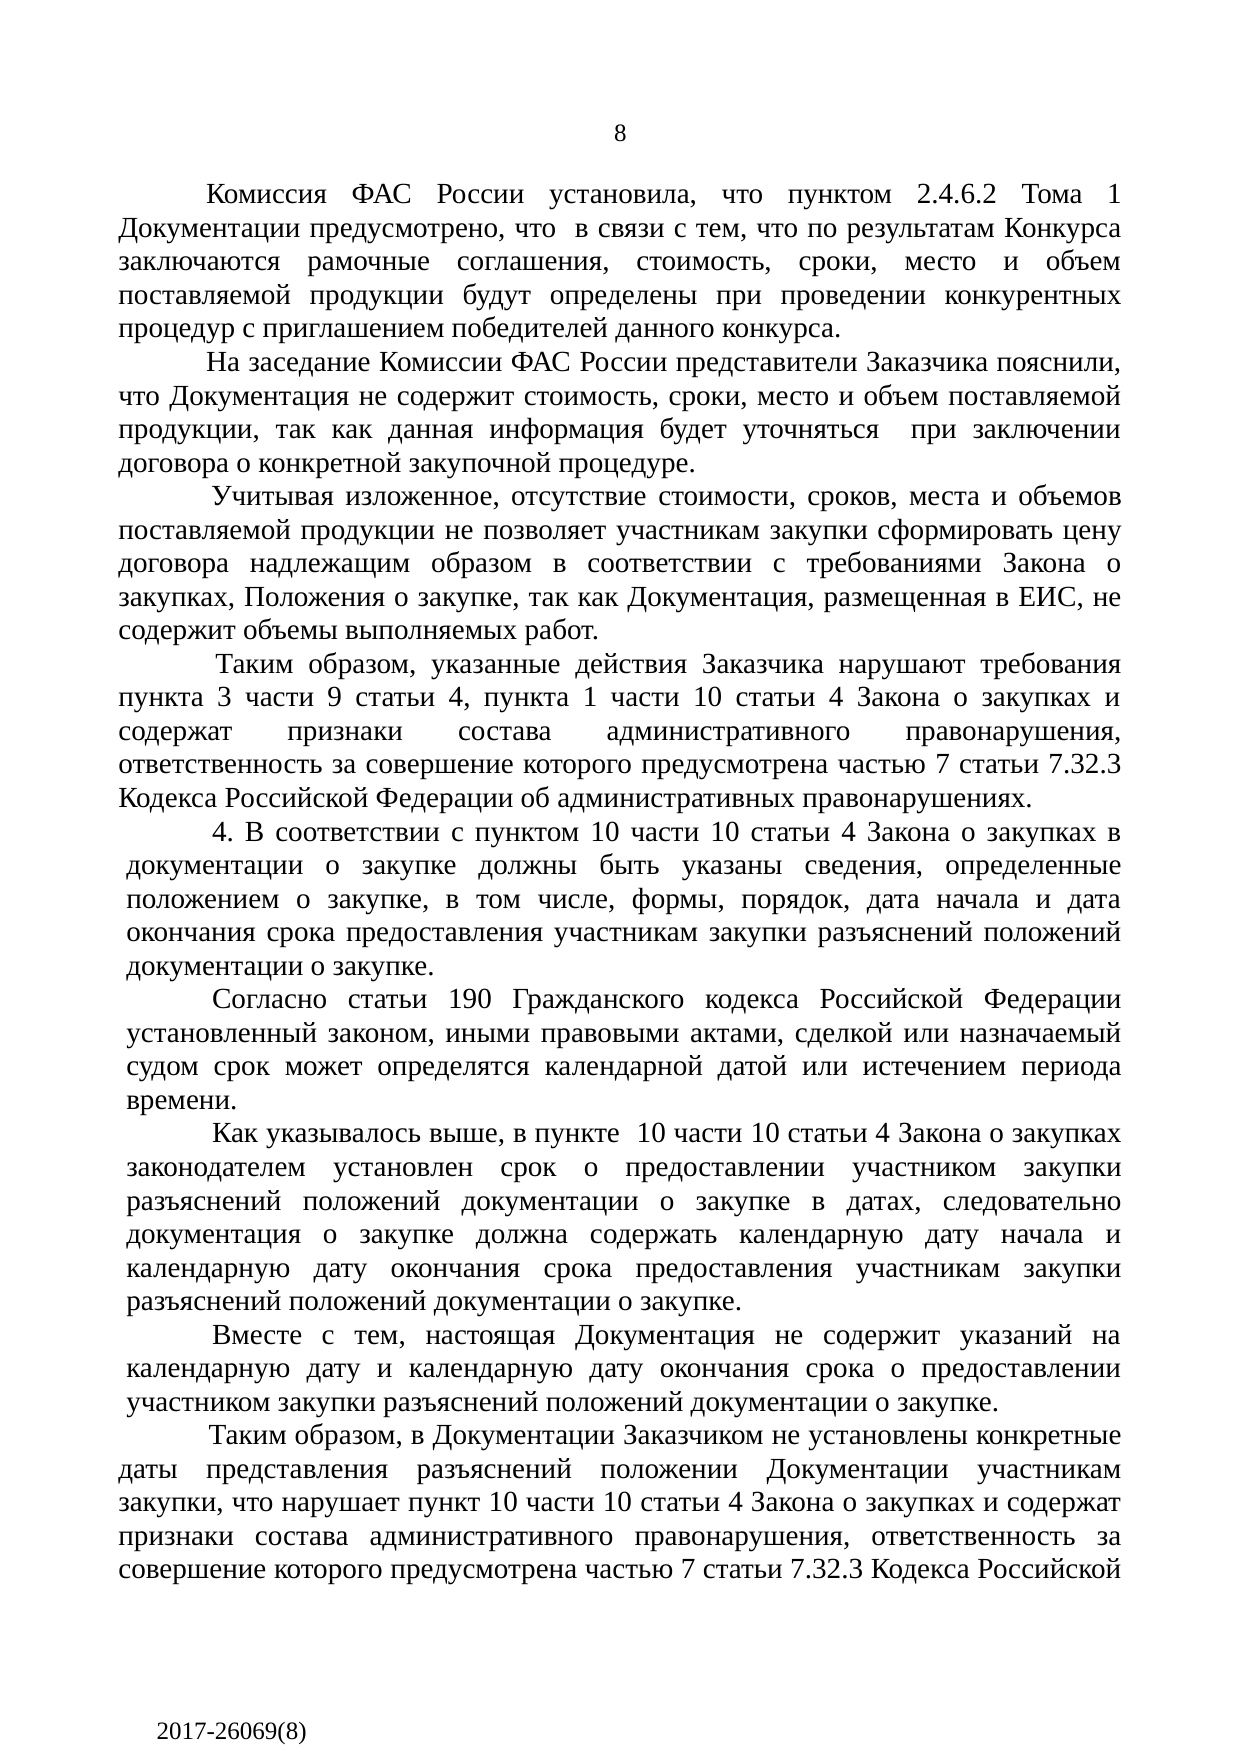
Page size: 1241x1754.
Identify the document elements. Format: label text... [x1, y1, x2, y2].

text Согласно статьи 190 Гражданского кодекса Российской Федерации установленный законом, иными правовыми актами, сделкой или назначаемый судом срок может определятся календарной датой или истечением периода времени. [126, 981, 1122, 1116]
text Комиссия ФАС России установила, что пунктом 2.4.6.2 Тома 1 Документации предусмотрено, что в связи с тем, что по результатам Конкурса заключаются рамочные соглашения, стоимость, сроки, место и объем поставляемой продукции будут определены при проведении конкурентных процедур с приглашением победителей данного конкурса. [118, 176, 1122, 344]
text Таким образом, в Документации Заказчиком не установлены конкретные даты представления разъяснений положении Документации участникам закупки, что нарушает пункт 10 части 10 статьи 4 Закона о закупках и содержат признаки состава административного правонарушения, ответственность за совершение которого предусмотрена частью 7 статьи 7.32.3 Кодекса Российской [118, 1417, 1122, 1585]
text 4. В соответствии с пунктом 10 части 10 статьи 4 Закона о закупках в документации о закупке должны быть указаны сведения, определенные положением о закупке, в том числе, формы, порядок, дата начала и дата окончания срока предоставления участникам закупки разъяснений положений документации о закупке. [126, 814, 1122, 981]
text На заседание Комиссии ФАС России представители Заказчика пояснили, что Документация не содержит стоимость, сроки, место и объем поставляемой продукции, так как данная информация будет уточняться при заключении договора о конкретной закупочной процедуре. [118, 344, 1122, 478]
text Учитывая изложенное, отсутствие стоимости, сроков, места и объемов поставляемой продукции не позволяет участникам закупки сформировать цену договора надлежащим образом в соответствии с требованиями Закона о закупках, Положения о закупке, так как Документация, размещенная в ЕИС, не содержит объемы выполняемых работ. [118, 478, 1122, 646]
text Вместе с тем, настоящая Документация не содержит указаний на календарную дату и календарную дату окончания срока о предоставлении участником закупки разъяснений положений документации о закупке. [126, 1317, 1122, 1417]
text Как указывалось выше, в пункте 10 части 10 статьи 4 Закона о закупках законодателем установлен срок о предоставлении участником закупки разъяснений положений документации о закупке в датах, следовательно документация о закупке должна содержать календарную дату начала и календарную дату окончания срока предоставления участникам закупки разъяснений положений документации о закупке. [126, 1116, 1122, 1317]
text Таким образом, указанные действия Заказчика нарушают требования пункта 3 части 9 статьи 4, пункта 1 части 10 статьи 4 Закона о закупках и содержат признаки состава административного правонарушения, ответственность за совершение которого предусмотрена частью 7 статьи 7.32.3 Кодекса Российской Федерации об административных правонарушениях. [118, 646, 1122, 814]
